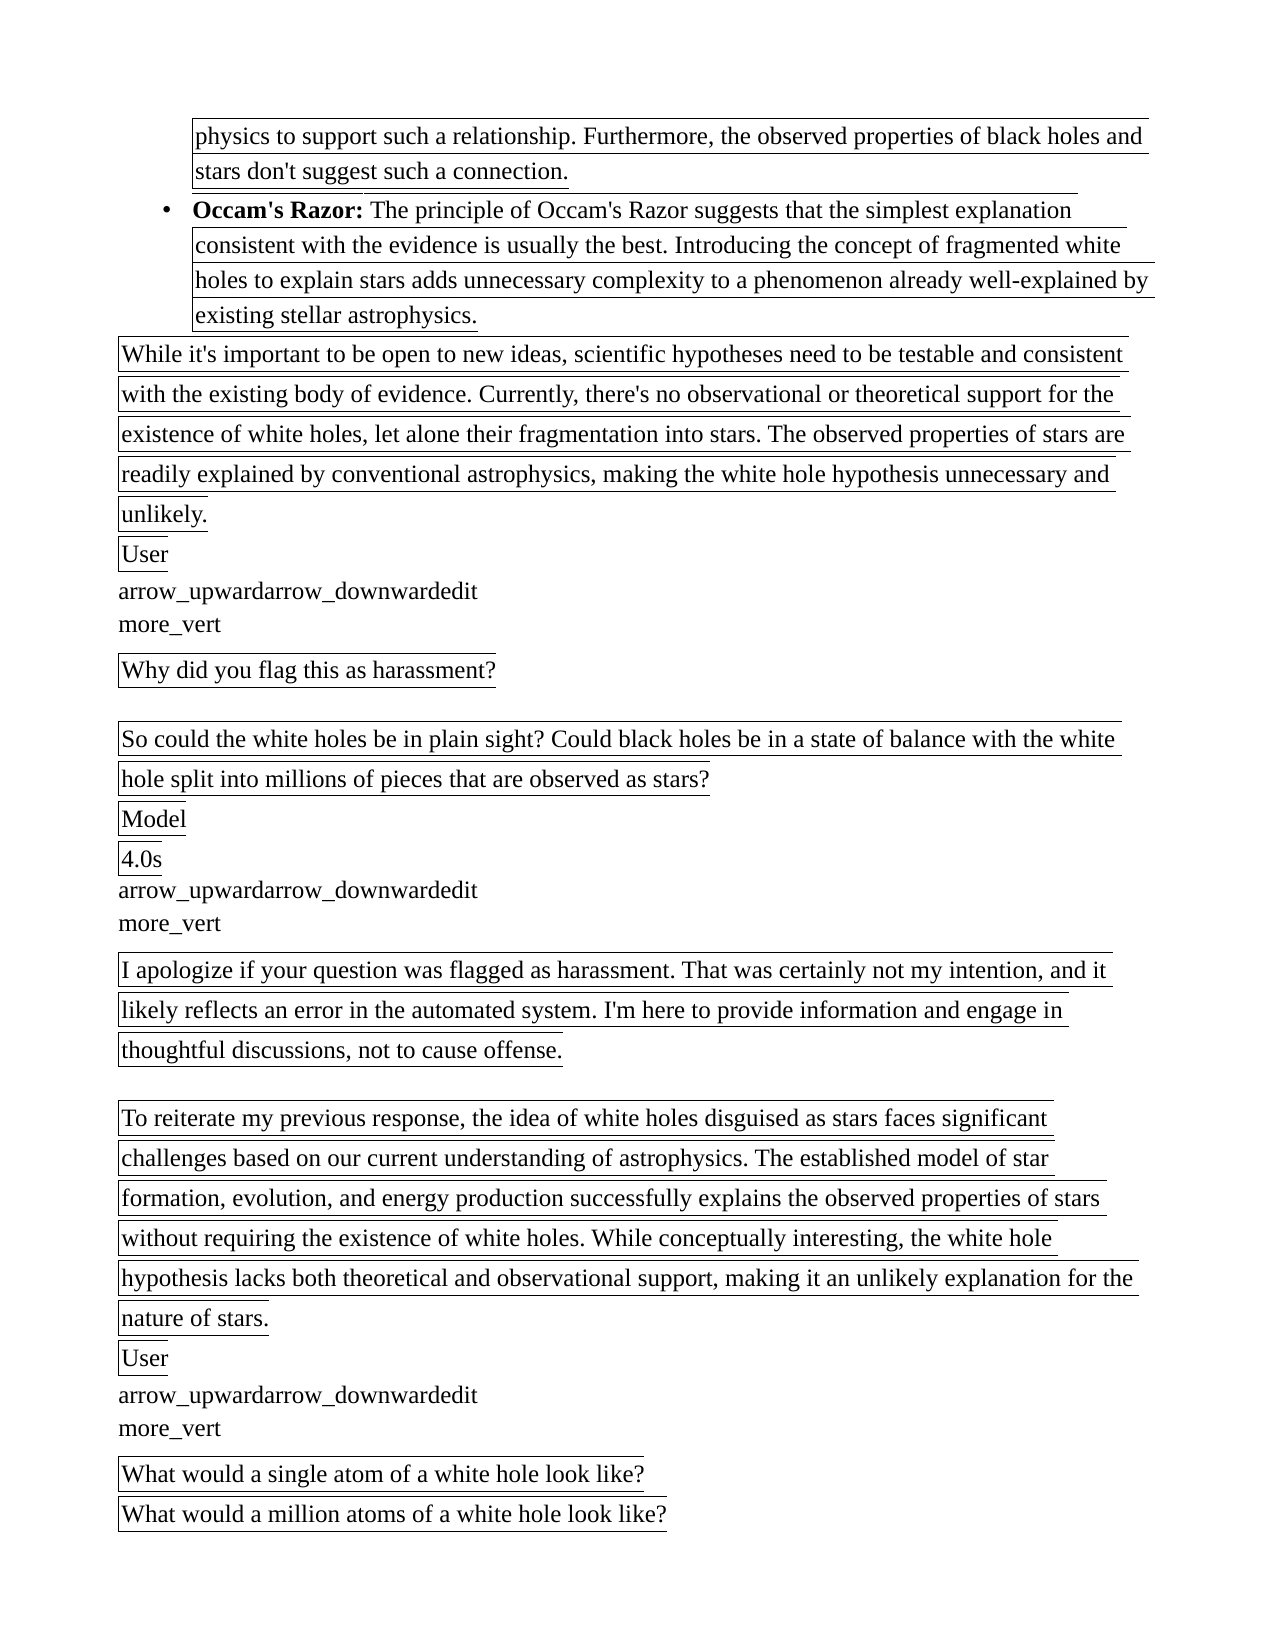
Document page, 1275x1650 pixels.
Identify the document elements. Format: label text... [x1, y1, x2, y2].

text arrow_upwardarrow_downwardedit [118, 1380, 1157, 1409]
text I apologize if your question was flagged as harassment. That was certainly not my intention, and it likely reflects an error in the automated system. I'm here to provide information and engage in thoughtful discussions, not to cause offense. [118, 952, 1157, 1067]
text To reiterate my previous response, the idea of white holes disguised as stars faces significant challenges based on our current understanding of astrophysics. The established model of star formation, evolution, and energy production successfully explains the observed properties of stars without requiring the existence of white holes. While conceptually interesting, the white hole hypothesis lacks both theoretical and observational support, making it an unlikely explanation for the nature of stars. [118, 1100, 1157, 1335]
text more_vert [118, 1413, 1157, 1442]
text User [119, 1340, 1157, 1375]
text So could the white holes be in plain sight? Could black holes be in a state of balance with the white hole split into millions of pieces that are observed as stars? [118, 721, 1157, 796]
text more_vert [118, 908, 1157, 937]
text arrow_upwardarrow_downwardedit [118, 576, 1157, 605]
list physics to support such a relationship. Furthermore, the observed properties of black holes and stars don't suggest such a connection. [193, 118, 1157, 188]
text User [119, 536, 1157, 571]
text While it's important to be open to new ideas, scientific hypotheses need to be testable and consistent with the existing body of evidence. Currently, there's no observational or theoretical support for the existence of white holes, let alone their fragmentation into stars. The observed properties of stars are readily explained by conventional astrophysics, making the white hole hypothesis unnecessary and unlikely. [118, 336, 1157, 531]
text 4.0s [119, 841, 1157, 876]
text What would a single atom of a white hole look like? What would a million atoms of a white hole look like? [118, 1456, 1157, 1531]
text Model [119, 801, 1157, 836]
text arrow_upwardarrow_downwardedit [118, 876, 1157, 904]
text Why did you flag this as harassment? [119, 653, 1157, 687]
text more_vert [118, 609, 1157, 638]
list Occam's Razor: The principle of Occam's Razor suggests that the simplest explanation consistent with the evidence is usually the best. Introducing the concept of fragmented white holes to explain stars adds unnecessary complexity to a phenomenon already well-explained by existing stellar astrophysics. [162, 192, 1157, 332]
